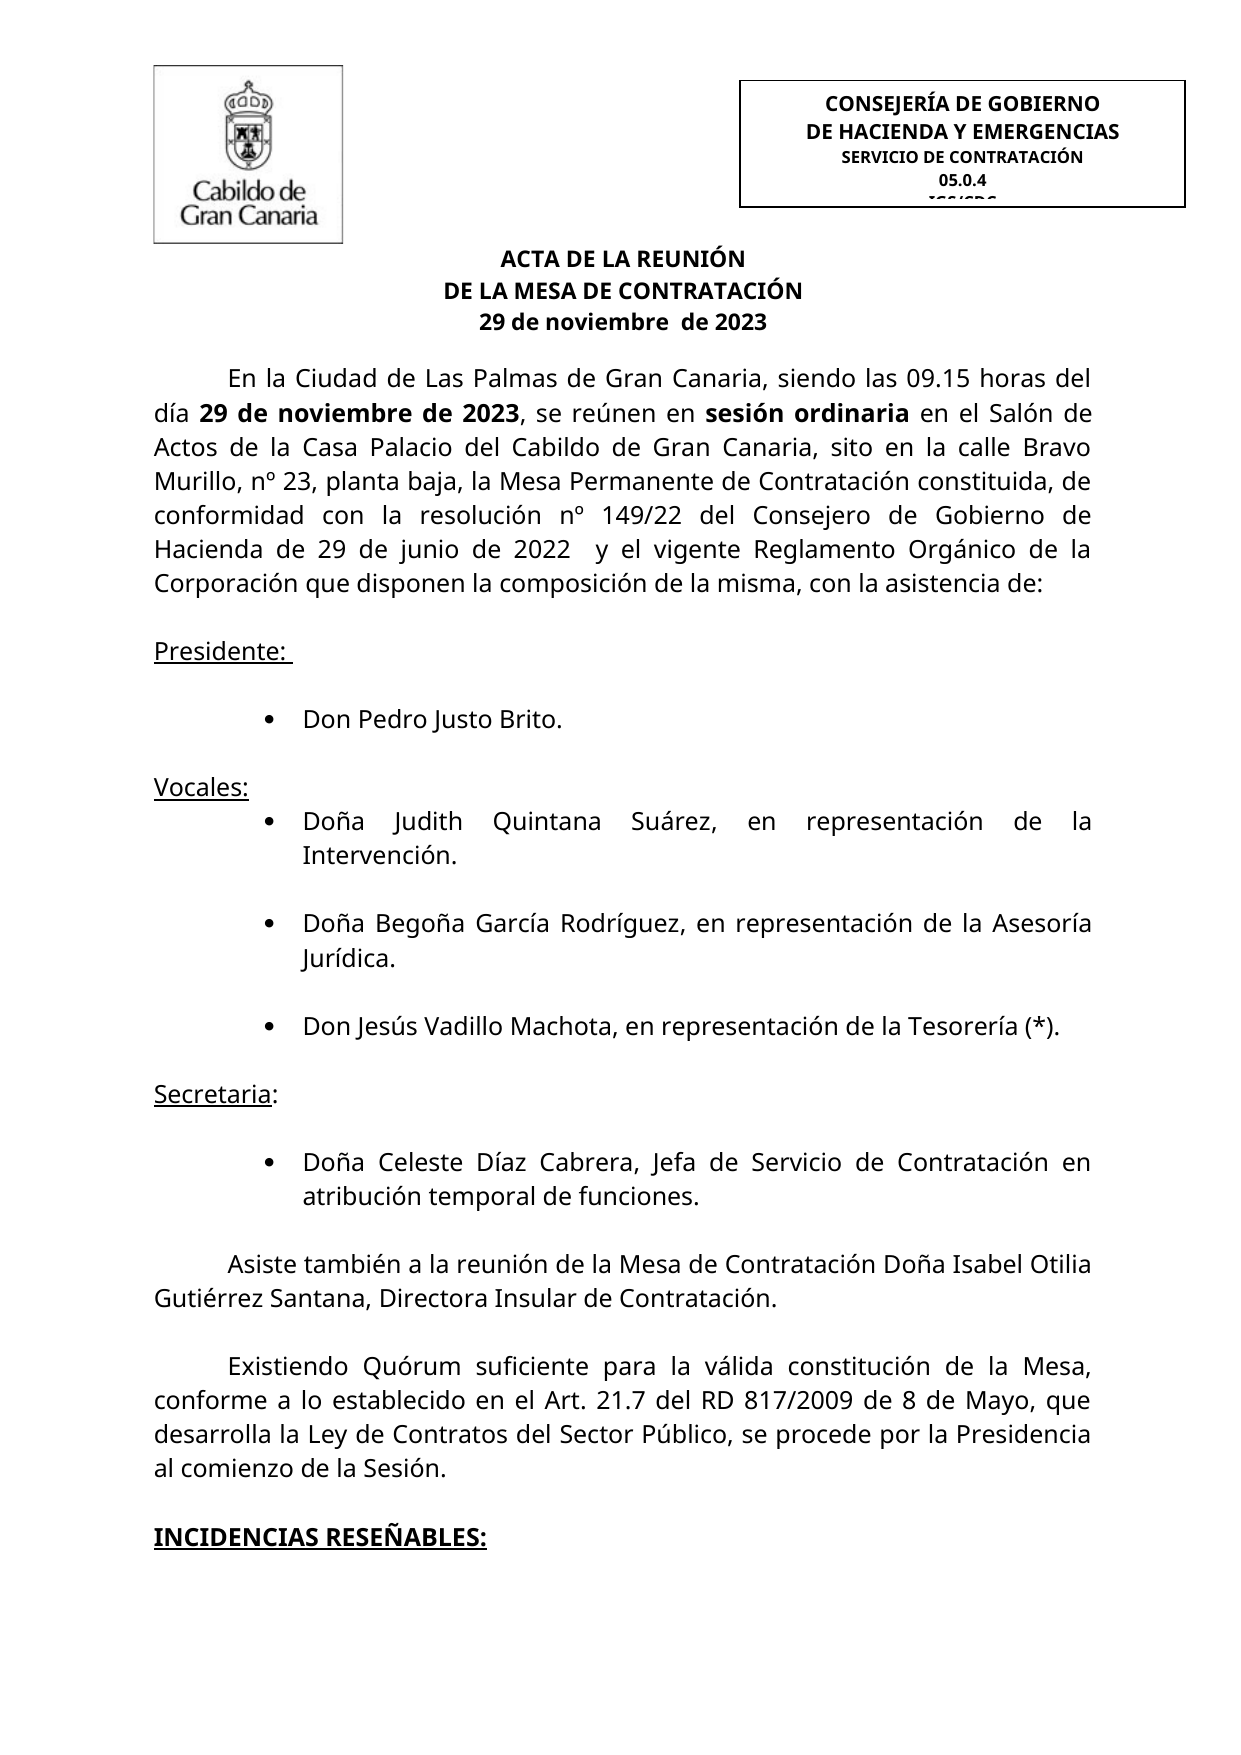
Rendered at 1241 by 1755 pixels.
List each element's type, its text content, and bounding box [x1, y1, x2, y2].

text Existiendo Quórum suficiente para la válida constitución de la Mesa, conforme a lo establecido en el Art. 21.7 del RD 817/2009 de 8 de Mayo, que desarrolla la Ley de Contratos del Sector Público, se procede por la Presidencia al comienzo de la Sesión. [153, 1349, 1093, 1485]
list Don Pedro Justo Brito. [265, 702, 1093, 736]
text Vocales: [153, 770, 1093, 804]
text INCIDENCIAS RESEÑABLES: [153, 1519, 1093, 1553]
text En la Ciudad de Las Palmas de Gran Canaria, siendo las 09.15 horas del día 29 de noviembre de 2023, se reúnen en sesión ordinaria en el Salón de Actos de la Casa Palacio del Cabildo de Gran Canaria, sito en la calle Bravo Murillo, nº 23, planta baja, la Mesa Permanente de Contratación constituida, de conformidad con la resolución nº 149/22 del Consejero de Gobierno de Hacienda de 29 de junio de 2022 y el vigente Reglamento Orgánico de la Corporación que disponen la composición de la misma, con la asistencia de: [153, 361, 1093, 599]
list Doña Celeste Díaz Cabrera, Jefa de Servicio de Contratación en atribución temporal de funciones. [265, 1144, 1093, 1213]
text Presidente: [153, 634, 1093, 668]
list Don Jesús Vadillo Machota, en representación de la Tesorería (*). [265, 1008, 1093, 1042]
text Secretaria: [153, 1076, 1093, 1111]
list Doña Begoña García Rodríguez, en representación de la Asesoría Jurídica. [265, 906, 1093, 974]
list Doña Judith Quintana Suárez, en representación de la Intervención. [265, 804, 1093, 872]
text Asiste también a la reunión de la Mesa de Contratación Doña Isabel Otilia Gutiérrez Santana, Directora Insular de Contratación. [153, 1247, 1093, 1315]
